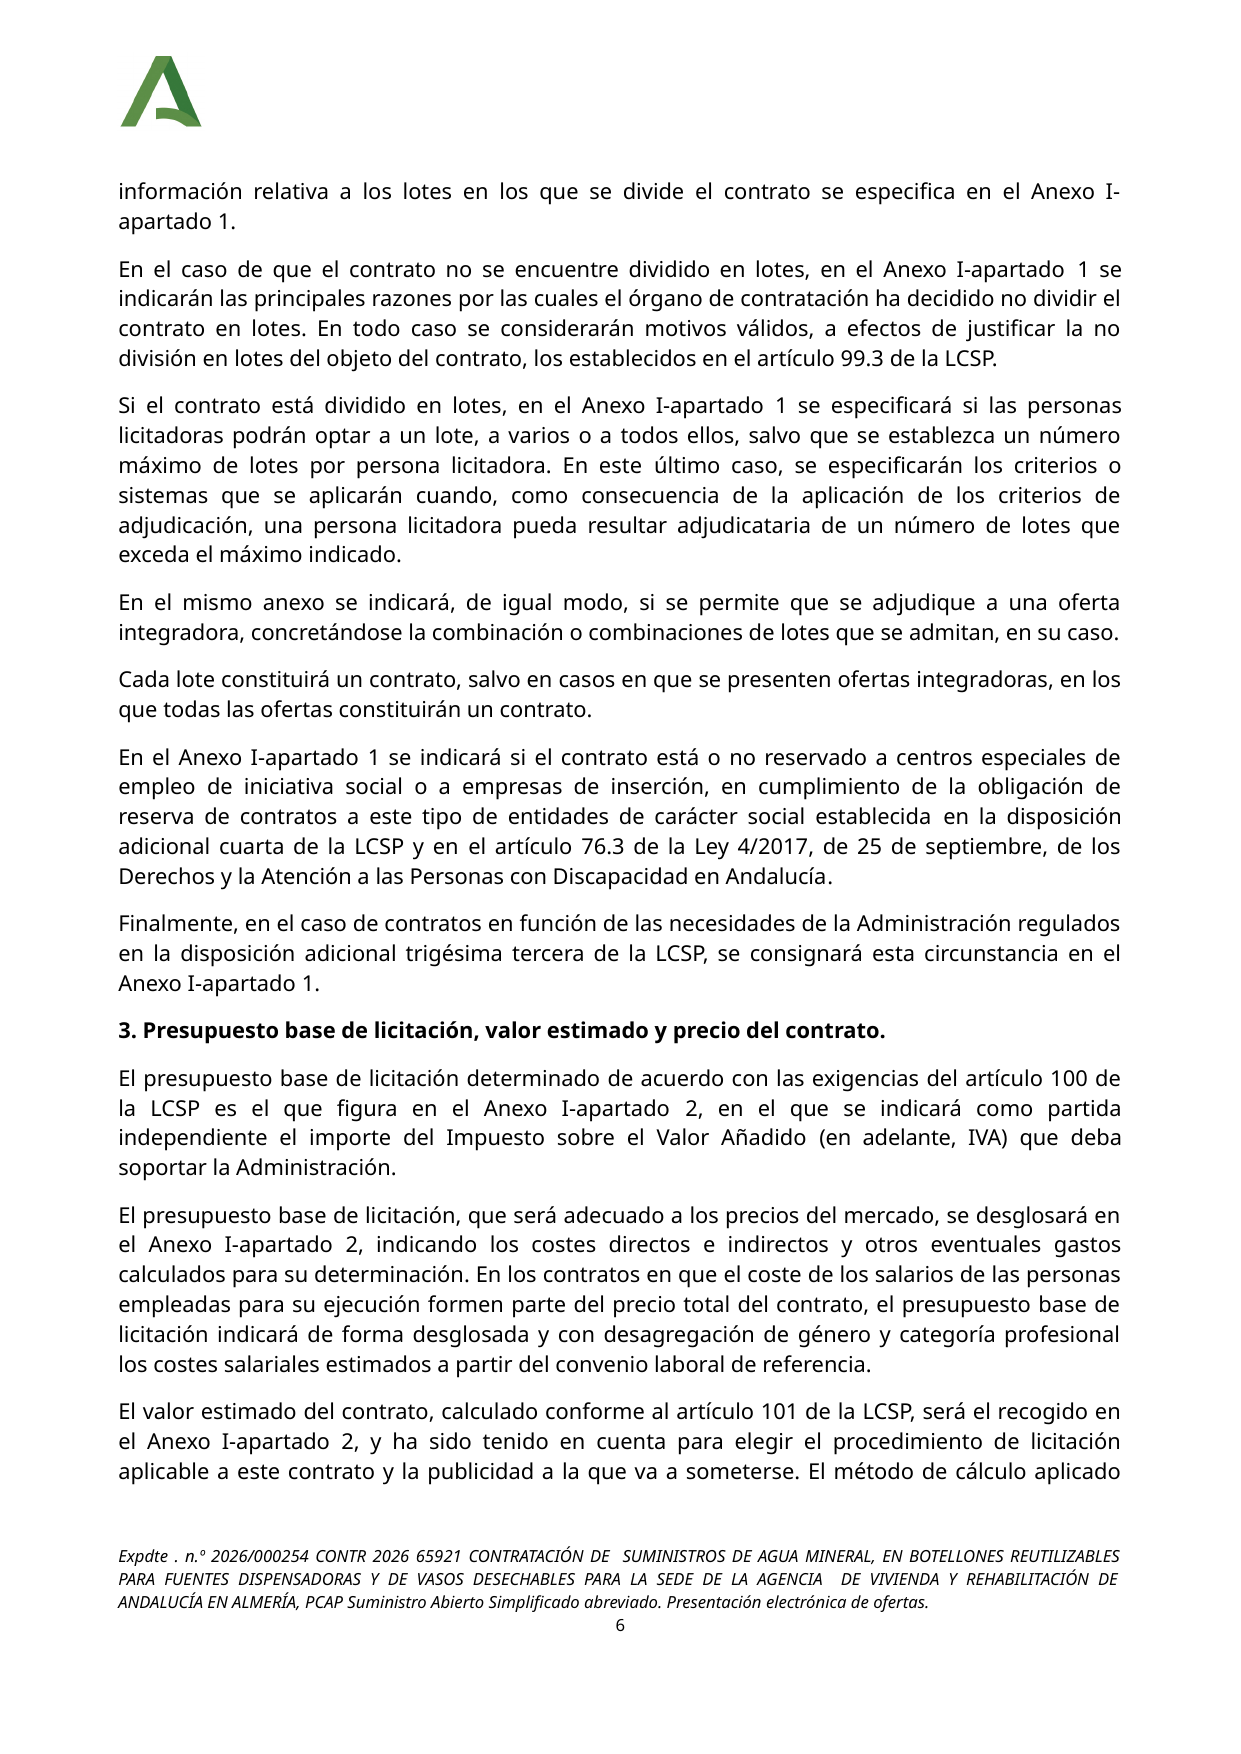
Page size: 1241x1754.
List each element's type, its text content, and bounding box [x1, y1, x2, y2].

text información relativa a los lotes en los que se divide el contrato se especifica en el Anexo I-apartado 1. [118, 176, 1122, 236]
text El valor estimado del contrato, calculado conforme al artículo 101 de la LCSP, será el recogido en el Anexo I-apartado 2, y ha sido tenido en cuenta para elegir el procedimiento de licitación aplicable a este contrato y la publicidad a la que va a someterse. El método de cálculo aplicado [118, 1396, 1122, 1486]
text En el mismo anexo se indicará, de igual modo, si se permite que se adjudique a una oferta integradora, concretándose la combinación o combinaciones de lotes que se admitan, en su caso. [118, 587, 1122, 647]
text En el caso de que el contrato no se encuentre dividido en lotes, en el Anexo I-apartado 1 se indicarán las principales razones por las cuales el órgano de contratación ha decidido no dividir el contrato en lotes. En todo caso se considerarán motivos válidos, a efectos de justificar la no división en lotes del objeto del contrato, los establecidos en el artículo 99.3 de la LCSP. [118, 254, 1122, 373]
text Si el contrato está dividido en lotes, en el Anexo I-apartado 1 se especificará si las personas licitadoras podrán optar a un lote, a varios o a todos ellos, salvo que se establezca un número máximo de lotes por persona licitadora. En este último caso, se especificarán los criterios o sistemas que se aplicarán cuando, como consecuencia de la aplicación de los criterios de adjudicación, una persona licitadora pueda resultar adjudicataria de un número de lotes que exceda el máximo indicado. [118, 391, 1122, 569]
text El presupuesto base de licitación, que será adecuado a los precios del mercado, se desglosará en el Anexo I-apartado 2, indicando los costes directos e indirectos y otros eventuales gastos calculados para su determinación. En los contratos en que el coste de los salarios de las personas empleadas para su ejecución formen parte del precio total del contrato, el presupuesto base de licitación indicará de forma desglosada y con desagregación de género y categoría profesional los costes salariales estimados a partir del convenio laboral de referencia. [118, 1200, 1122, 1378]
text Finalmente, en el caso de contratos en función de las necesidades de la Administración regulados en la disposición adicional trigésima tercera de la LCSP, se consignará esta circunstancia en el Anexo I-apartado 1. [118, 908, 1122, 998]
subtitle 3. Presupuesto base de licitación, valor estimado y precio del contrato. [118, 1015, 1122, 1045]
text Cada lote constituirá un contrato, salvo en casos en que se presenten ofertas integradoras, en los que todas las ofertas constituirán un contrato. [118, 664, 1122, 724]
text En el Anexo I-apartado 1 se indicará si el contrato está o no reservado a centros especiales de empleo de iniciativa social o a empresas de inserción, en cumplimiento de la obligación de reserva de contratos a este tipo de entidades de carácter social establecida en la disposición adicional cuarta de la LCSP y en el artículo 76.3 de la Ley 4/2017, de 25 de septiembre, de los Derechos y la Atención a las Personas con Discapacidad en Andalucía. [118, 742, 1122, 891]
picture [116, 52, 205, 131]
text El presupuesto base de licitación determinado de acuerdo con las exigencias del artículo 100 de la LCSP es el que figura en el Anexo I-apartado 2, en el que se indicará como partida independiente el importe del Impuesto sobre el Valor Añadido (en adelante, IVA) que deba soportar la Administración. [118, 1063, 1122, 1182]
